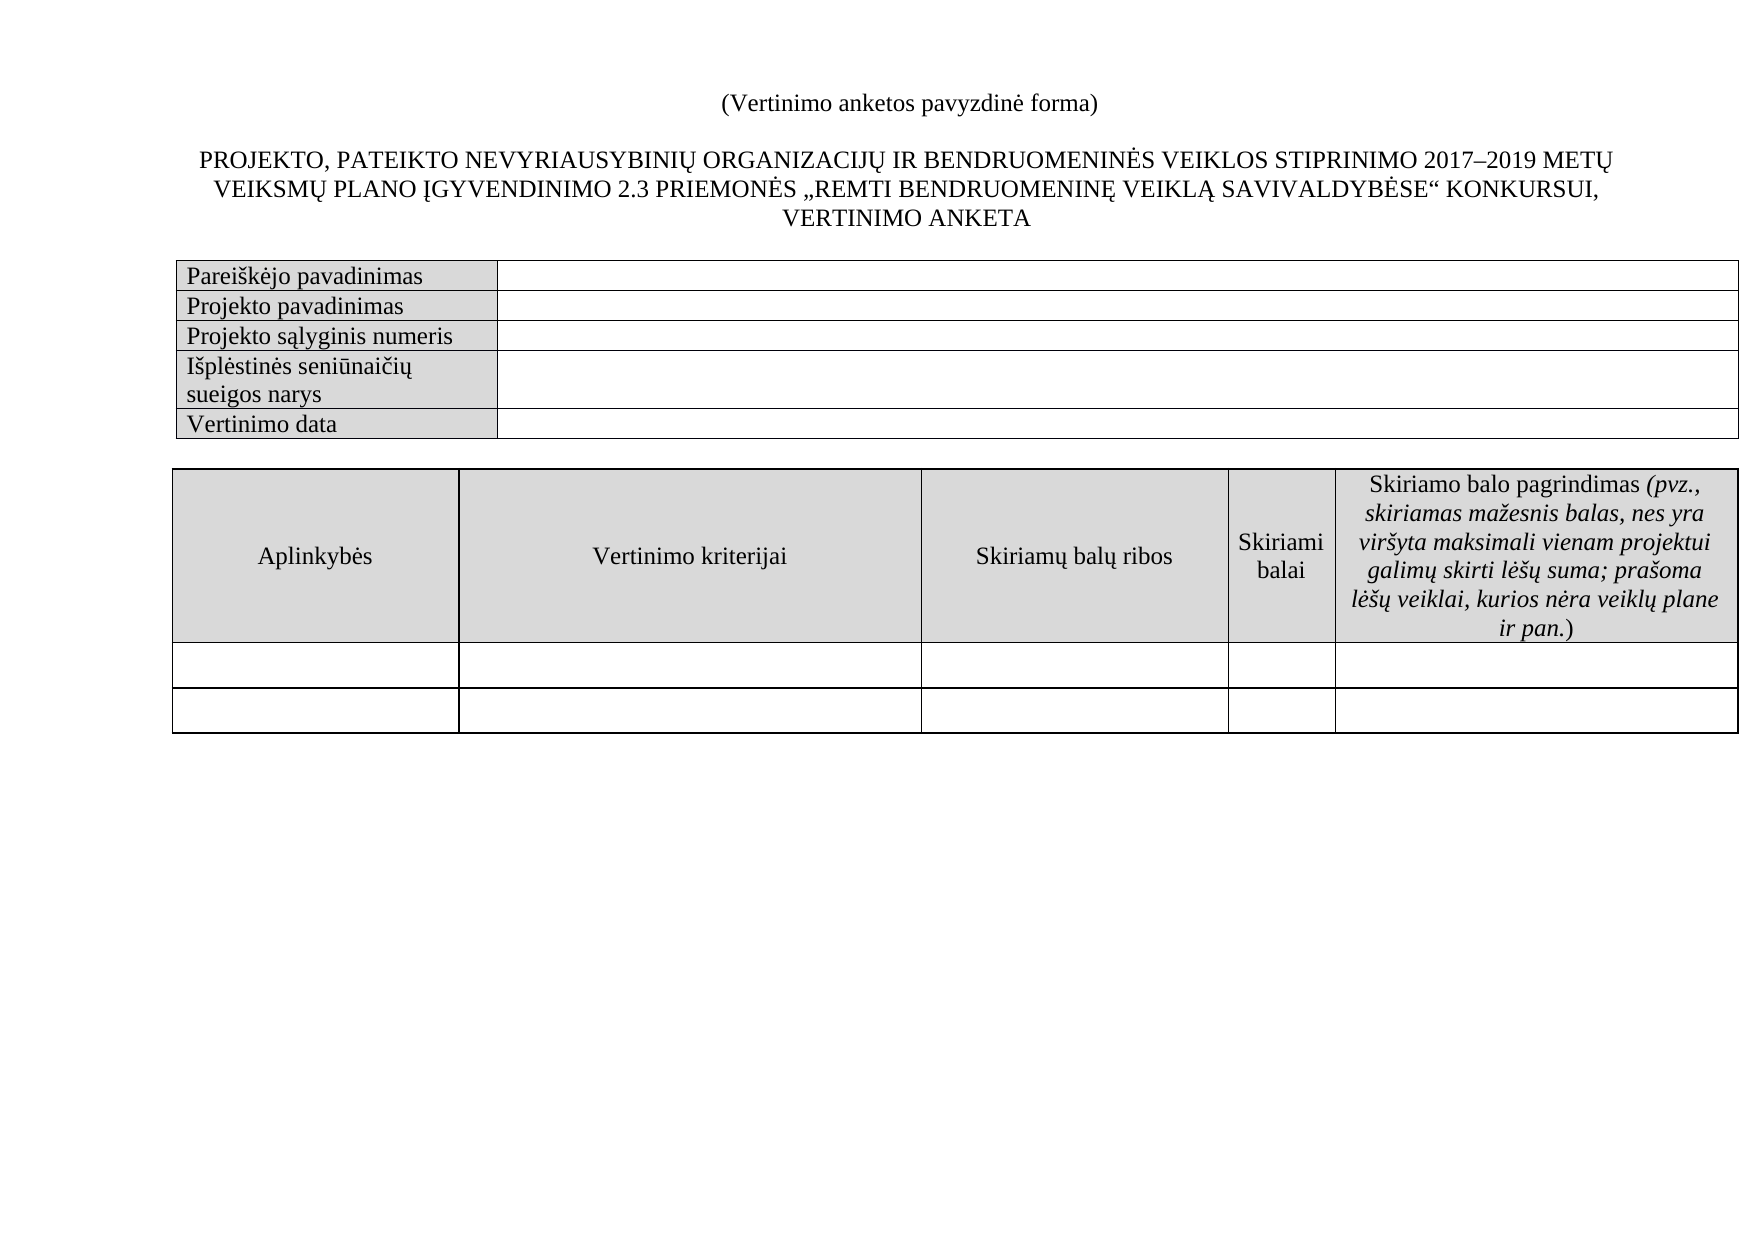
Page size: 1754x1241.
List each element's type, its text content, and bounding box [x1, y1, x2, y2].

table_cell Projekto sąlyginis numeris [177, 321, 497, 350]
table_cell [1229, 689, 1335, 732]
table_cell Išplėstinės seniūnaičių sueigos narys [177, 351, 497, 408]
table_cell [460, 643, 921, 687]
table_cell [498, 321, 1738, 350]
table_cell [922, 689, 1228, 732]
table_header Skiriamų balų ribos [922, 470, 1228, 642]
table_cell Vertinimo data [177, 409, 497, 438]
table_header Pareiškėjo pavadinimas [177, 261, 497, 290]
table_cell [1336, 643, 1737, 687]
table_cell [173, 689, 458, 732]
text PROJEKTO, PATEIKTO NEVYRIAUSYBINIŲ ORGANIZACIJŲ IR BENDRUOMENINĖS VEIKLOS STIPRINIMO 2017–2019 METŲ VEIKSMŲ PLANO ĮGYVENDINIMO 2.3 PRIEMONĖS „REMTI BENDRUOMENINĘ VEIKLĄ SAVIVALDYBĖSE“ KONKURSUI, VERTINIMO ANKETA [177, 145, 1636, 232]
table_cell [460, 689, 921, 732]
table_cell [1229, 643, 1335, 687]
table_cell [922, 643, 1228, 687]
table_cell [498, 291, 1738, 320]
table_cell Projekto pavadinimas [177, 291, 497, 320]
table_header [498, 261, 1738, 290]
table_cell [498, 409, 1738, 438]
table_header Skiriamo balo pagrindimas (pvz., skiriamas mažesnis balas, nes yra viršyta maksimali vienam projektui galimų skirti lėšų suma; prašoma lėšų veiklai, kurios nėra veiklų plane ir pan.) [1336, 470, 1737, 642]
table_cell [1336, 689, 1737, 732]
text (Vertinimo anketos pavyzdinė forma) [177, 88, 1636, 117]
table_cell [498, 351, 1738, 408]
table_cell [173, 643, 458, 687]
table_header Aplinkybės [173, 470, 458, 642]
table_header Vertinimo kriterijai [460, 470, 921, 642]
table_header Skiriami balai [1229, 470, 1335, 642]
